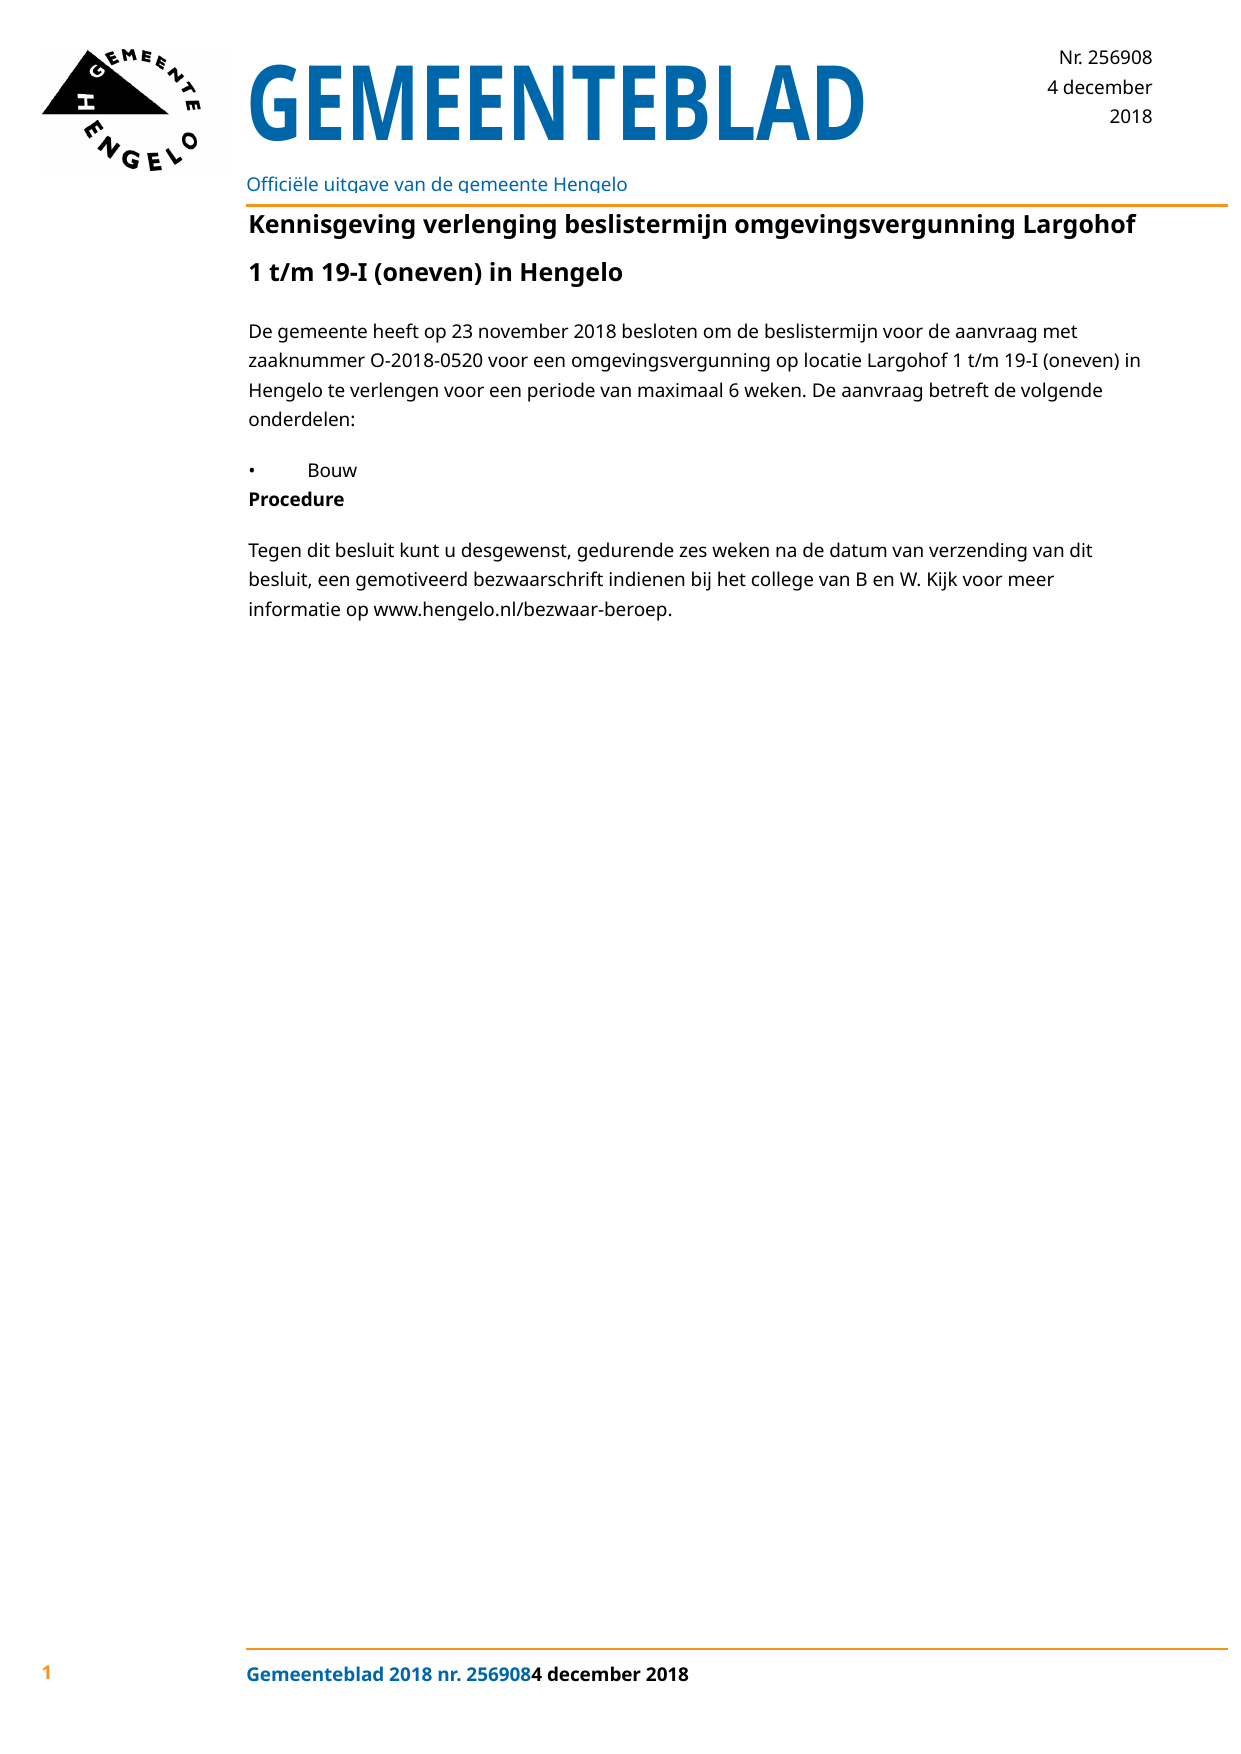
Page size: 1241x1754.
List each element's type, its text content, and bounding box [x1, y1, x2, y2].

text Kennisgeving verlenging beslistermijn omgevingsvergunning Largohof 1 t/m 19-I (oneven) in Hengelo [248, 207, 1152, 288]
text Tegen dit besluit kunt u desgewenst, gedurende zes weken na de datum van verzending van dit besluit, een gemotiveerd bezwaarschrift indienen bij het college van B en W. Kijk voor meer informatie op www.hengelo.nl/bezwaar-beroep. [248, 537, 1152, 622]
picture [41, 47, 231, 172]
text Procedure [248, 487, 1152, 512]
text De gemeente heeft op 23 november 2018 besloten om de beslistermijn voor de aanvraag met zaaknummer O-2018-0520 voor een omgevingsvergunning op locatie Largohof 1 t/m 19-I (oneven) in Hengelo te verlengen voor een periode van maximaal 6 weken. De aanvraag betreft de volgende onderdelen: [248, 318, 1152, 432]
list Bouw [248, 457, 1152, 483]
